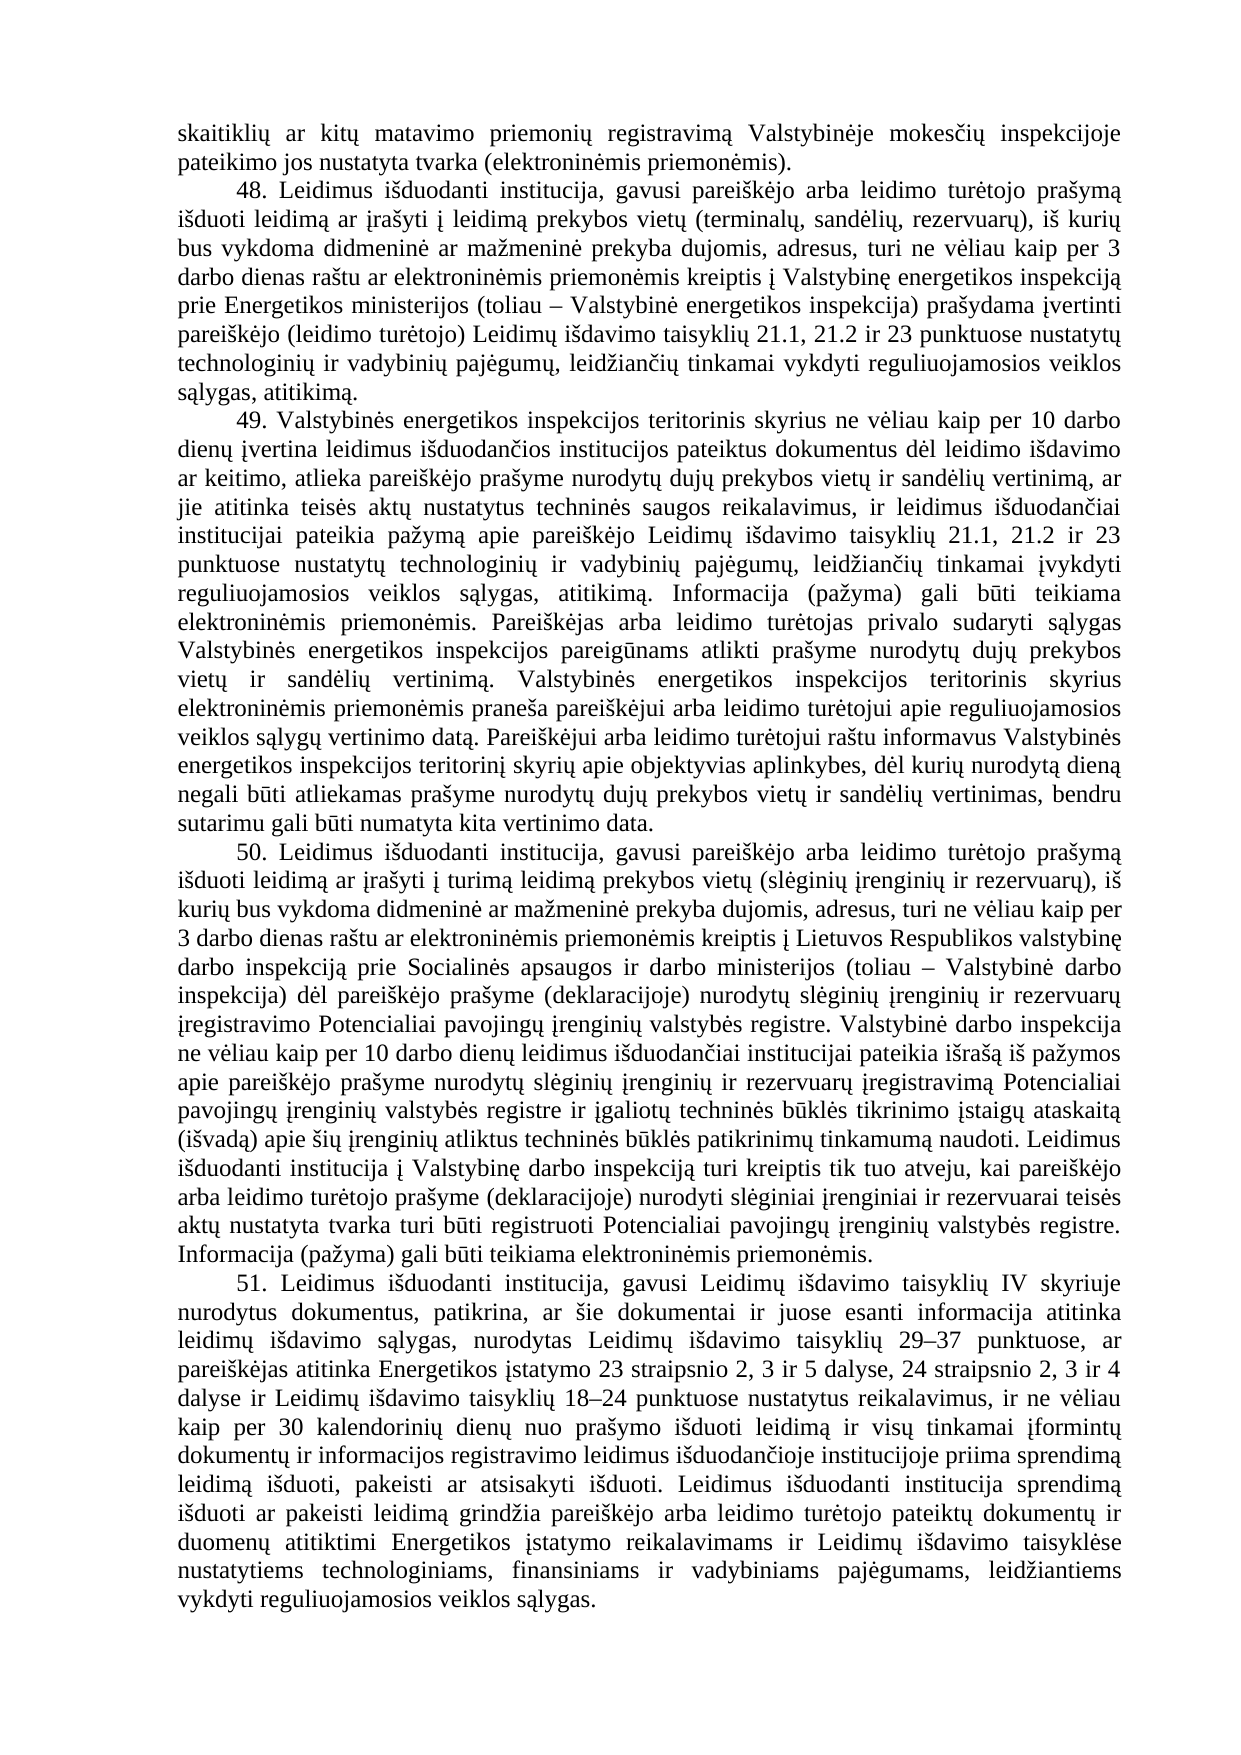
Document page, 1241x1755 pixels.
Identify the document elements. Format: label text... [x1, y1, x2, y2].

text 51. Leidimus išduodanti institucija, gavusi Leidimų išdavimo taisyklių IV skyriuje nurodytus dokumentus, patikrina, ar šie dokumentai ir juose esanti informacija atitinka leidimų išdavimo sąlygas, nurodytas Leidimų išdavimo taisyklių 29–37 punktuose, ar pareiškėjas atitinka Energetikos įstatymo 23 straipsnio 2, 3 ir 5 dalyse, 24 straipsnio 2, 3 ir 4 dalyse ir Leidimų išdavimo taisyklių 18–24 punktuose nustatytus reikalavimus, ir ne vėliau kaip per 30 kalendorinių dienų nuo prašymo išduoti leidimą ir visų tinkamai įformintų dokumentų ir informacijos registravimo leidimus išduodančioje institucijoje priima sprendimą leidimą išduoti, pakeisti ar atsisakyti išduoti. Leidimus išduodanti institucija sprendimą išduoti ar pakeisti leidimą grindžia pareiškėjo arba leidimo turėtojo pateiktų dokumentų ir duomenų atitiktimi Energetikos įstatymo reikalavimams ir Leidimų išdavimo taisyklėse nustatytiems technologiniams, finansiniams ir vadybiniams pajėgumams, leidžiantiems vykdyti reguliuojamosios veiklos sąlygas. [177, 1268, 1122, 1613]
text 48. Leidimus išduodanti institucija, gavusi pareiškėjo arba leidimo turėtojo prašymą išduoti leidimą ar įrašyti į leidimą prekybos vietų (terminalų, sandėlių, rezervuarų), iš kurių bus vykdoma didmeninė ar mažmeninė prekyba dujomis, adresus, turi ne vėliau kaip per 3 darbo dienas raštu ar elektroninėmis priemonėmis kreiptis į Valstybinę energetikos inspekciją prie Energetikos ministerijos (toliau – Valstybinė energetikos inspekcija) prašydama įvertinti pareiškėjo (leidimo turėtojo) Leidimų išdavimo taisyklių 21.1, 21.2 ir 23 punktuose nustatytų technologinių ir vadybinių pajėgumų, leidžiančių tinkamai vykdyti reguliuojamosios veiklos sąlygas, atitikimą. [177, 176, 1122, 406]
text 49. Valstybinės energetikos inspekcijos teritorinis skyrius ne vėliau kaip per 10 darbo dienų įvertina leidimus išduodančios institucijos pateiktus dokumentus dėl leidimo išdavimo ar keitimo, atlieka pareiškėjo prašyme nurodytų dujų prekybos vietų ir sandėlių vertinimą, ar jie atitinka teisės aktų nustatytus techninės saugos reikalavimus, ir leidimus išduodančiai institucijai pateikia pažymą apie pareiškėjo Leidimų išdavimo taisyklių 21.1, 21.2 ir 23 punktuose nustatytų technologinių ir vadybinių pajėgumų, leidžiančių tinkamai įvykdyti reguliuojamosios veiklos sąlygas, atitikimą. Informacija (pažyma) gali būti teikiama elektroninėmis priemonėmis. Pareiškėjas arba leidimo turėtojas privalo sudaryti sąlygas Valstybinės energetikos inspekcijos pareigūnams atlikti prašyme nurodytų dujų prekybos vietų ir sandėlių vertinimą. Valstybinės energetikos inspekcijos teritorinis skyrius elektroninėmis priemonėmis praneša pareiškėjui arba leidimo turėtojui apie reguliuojamosios veiklos sąlygų vertinimo datą. Pareiškėjui arba leidimo turėtojui raštu informavus Valstybinės energetikos inspekcijos teritorinį skyrių apie objektyvias aplinkybes, dėl kurių nurodytą dieną negali būti atliekamas prašyme nurodytų dujų prekybos vietų ir sandėlių vertinimas, bendru sutarimu gali būti numatyta kita vertinimo data. [177, 406, 1122, 837]
text 50. Leidimus išduodanti institucija, gavusi pareiškėjo arba leidimo turėtojo prašymą išduoti leidimą ar įrašyti į turimą leidimą prekybos vietų (slėginių įrenginių ir rezervuarų), iš kurių bus vykdoma didmeninė ar mažmeninė prekyba dujomis, adresus, turi ne vėliau kaip per 3 darbo dienas raštu ar elektroninėmis priemonėmis kreiptis į Lietuvos Respublikos valstybinę darbo inspekciją prie Socialinės apsaugos ir darbo ministerijos (toliau – Valstybinė darbo inspekcija) dėl pareiškėjo prašyme (deklaracijoje) nurodytų slėginių įrenginių ir rezervuarų įregistravimo Potencialiai pavojingų įrenginių valstybės registre. Valstybinė darbo inspekcija ne vėliau kaip per 10 darbo dienų leidimus išduodančiai institucijai pateikia išrašą iš pažymos apie pareiškėjo prašyme nurodytų slėginių įrenginių ir rezervuarų įregistravimą Potencialiai pavojingų įrenginių valstybės registre ir įgaliotų techninės būklės tikrinimo įstaigų ataskaitą (išvadą) apie šių įrenginių atliktus techninės būklės patikrinimų tinkamumą naudoti. Leidimus išduodanti institucija į Valstybinę darbo inspekciją turi kreiptis tik tuo atveju, kai pareiškėjo arba leidimo turėtojo prašyme (deklaracijoje) nurodyti slėginiai įrenginiai ir rezervuarai teisės aktų nustatyta tvarka turi būti registruoti Potencialiai pavojingų įrenginių valstybės registre. Informacija (pažyma) gali būti teikiama elektroninėmis priemonėmis. [177, 837, 1122, 1268]
text skaitiklių ar kitų matavimo priemonių registravimą Valstybinėje mokesčių inspekcijoje pateikimo jos nustatyta tvarka (elektroninėmis priemonėmis). [177, 118, 1122, 176]
